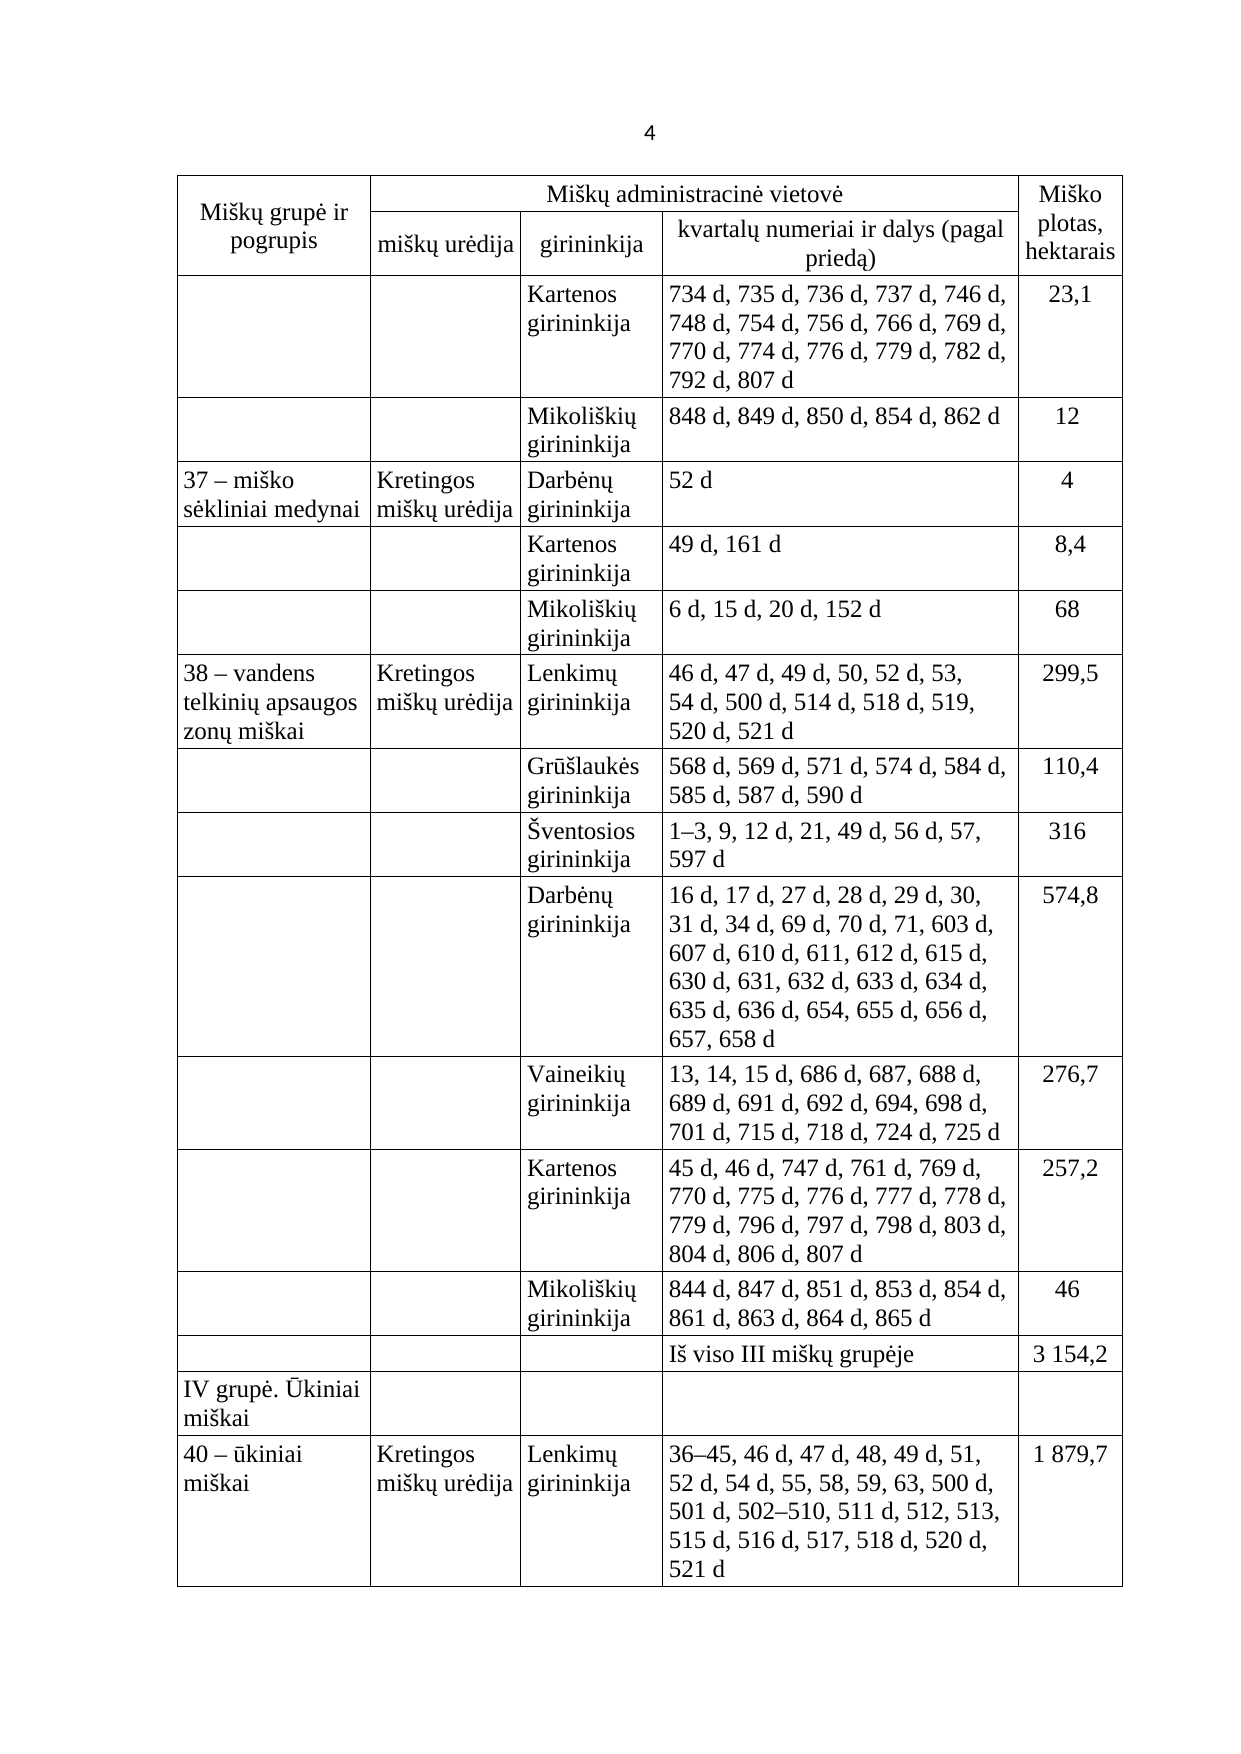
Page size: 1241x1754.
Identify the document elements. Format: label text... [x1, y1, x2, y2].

table_cell Lenkimų girininkija [521, 655, 662, 747]
table_cell [178, 1336, 370, 1371]
table_cell 6 d, 15 d, 20 d, 152 d [663, 591, 1018, 654]
table_cell [371, 813, 520, 876]
table_cell 13, 14, 15 d, 686 d, 687, 688 d, 689 d, 691 d, 692 d, 694, 698 d, 701 d, 715 d, 718 d, 724 d, 725 d [663, 1057, 1018, 1149]
table_cell [371, 591, 520, 654]
table_cell 734 d, 735 d, 736 d, 737 d, 746 d, 748 d, 754 d, 756 d, 766 d, 769 d, 770 d, 774 d, 776 d, 779 d, 782 d, 792 d, 807 d [663, 276, 1018, 397]
table_cell [178, 398, 370, 461]
table_cell 276,7 [1019, 1057, 1122, 1149]
table_cell 8,4 [1019, 527, 1122, 590]
table_cell Lenkimų girininkija [521, 1436, 662, 1586]
table_cell [521, 1372, 662, 1435]
table_cell 36–45, 46 d, 47 d, 48, 49 d, 51, 52 d, 54 d, 55, 58, 59, 63, 500 d, 501 d, 502–510, 511 d, 512, 513, 515 d, 516 d, 517, 518 d, 520 d, 521 d [663, 1436, 1018, 1586]
table_cell [178, 749, 370, 812]
table_cell 299,5 [1019, 655, 1122, 747]
table_cell 848 d, 849 d, 850 d, 854 d, 862 d [663, 398, 1018, 461]
table_cell Kartenos girininkija [521, 276, 662, 397]
table_cell 46 [1019, 1272, 1122, 1335]
table_cell [178, 527, 370, 590]
table_cell [371, 1272, 520, 1335]
table_cell 3 154,2 [1019, 1336, 1122, 1371]
table_cell [178, 813, 370, 876]
table_cell [178, 276, 370, 397]
table_cell 574,8 [1019, 877, 1122, 1056]
table_cell 12 [1019, 398, 1122, 461]
table_cell Darbėnų girininkija [521, 462, 662, 526]
table_cell 23,1 [1019, 276, 1122, 397]
table_cell kvartalų numeriai ir dalys (pagal priedą) [663, 212, 1018, 275]
table_header Miškų grupė ir pogrupis [178, 176, 370, 275]
table_header Miškų administracinė vietovė [371, 176, 1018, 211]
table_cell [663, 1372, 1018, 1435]
table_cell 1 879,7 [1019, 1436, 1122, 1586]
table_cell Mikoliškių girininkija [521, 591, 662, 654]
table_cell 37 – miško sėkliniai medynai [178, 462, 370, 526]
table_cell 316 [1019, 813, 1122, 876]
table_cell Kartenos girininkija [521, 527, 662, 590]
table_cell 257,2 [1019, 1150, 1122, 1271]
table_cell IV grupė. Ūkiniai miškai [178, 1372, 370, 1435]
table_cell girininkija [521, 212, 662, 275]
table_cell [371, 276, 520, 397]
table_cell [178, 877, 370, 1056]
table_cell 110,4 [1019, 749, 1122, 812]
table_cell 38 – vandens telkinių apsaugos zonų miškai [178, 655, 370, 747]
table_cell Šventosios girininkija [521, 813, 662, 876]
table_cell 45 d, 46 d, 747 d, 761 d, 769 d, 770 d, 775 d, 776 d, 777 d, 778 d, 779 d, 796 d, 797 d, 798 d, 803 d, 804 d, 806 d, 807 d [663, 1150, 1018, 1271]
table_cell Kartenos girininkija [521, 1150, 662, 1271]
table_cell 52 d [663, 462, 1018, 526]
table_cell 40 – ūkiniai miškai [178, 1436, 370, 1586]
table_cell [371, 1150, 520, 1271]
table_cell [178, 591, 370, 654]
table_cell [178, 1272, 370, 1335]
table_cell Kretingos miškų urėdija [371, 655, 520, 747]
table_cell 568 d, 569 d, 571 d, 574 d, 584 d, 585 d, 587 d, 590 d [663, 749, 1018, 812]
table_cell Mikoliškių girininkija [521, 398, 662, 461]
table_cell [371, 877, 520, 1056]
table_cell 68 [1019, 591, 1122, 654]
table_cell 4 [1019, 462, 1122, 526]
table_cell [1019, 1372, 1122, 1435]
table_cell miškų urėdija [371, 212, 520, 275]
table_cell [178, 1150, 370, 1271]
table_cell Kretingos miškų urėdija [371, 1436, 520, 1586]
table_cell [371, 398, 520, 461]
table_cell 49 d, 161 d [663, 527, 1018, 590]
table_cell Mikoliškių girininkija [521, 1272, 662, 1335]
table_cell Vaineikių girininkija [521, 1057, 662, 1149]
table_cell [371, 749, 520, 812]
table_cell 46 d, 47 d, 49 d, 50, 52 d, 53, 54 d, 500 d, 514 d, 518 d, 519, 520 d, 521 d [663, 655, 1018, 747]
table_cell Grūšlaukės girininkija [521, 749, 662, 812]
table_cell [371, 527, 520, 590]
table_cell 1–3, 9, 12 d, 21, 49 d, 56 d, 57, 597 d [663, 813, 1018, 876]
table_cell Kretingos miškų urėdija [371, 462, 520, 526]
table_cell [521, 1336, 662, 1371]
table_header Miško plotas, hektarais [1019, 176, 1122, 275]
table_cell [371, 1057, 520, 1149]
table_cell 16 d, 17 d, 27 d, 28 d, 29 d, 30, 31 d, 34 d, 69 d, 70 d, 71, 603 d, 607 d, 610 d, 611, 612 d, 615 d, 630 d, 631, 632 d, 633 d, 634 d, 635 d, 636 d, 654, 655 d, 656 d, 657, 658 d [663, 877, 1018, 1056]
table_cell [178, 1057, 370, 1149]
table_cell Darbėnų girininkija [521, 877, 662, 1056]
table_cell [371, 1372, 520, 1435]
table_cell 844 d, 847 d, 851 d, 853 d, 854 d, 861 d, 863 d, 864 d, 865 d [663, 1272, 1018, 1335]
table_cell Iš viso III miškų grupėje [663, 1336, 1018, 1371]
table_cell [371, 1336, 520, 1371]
